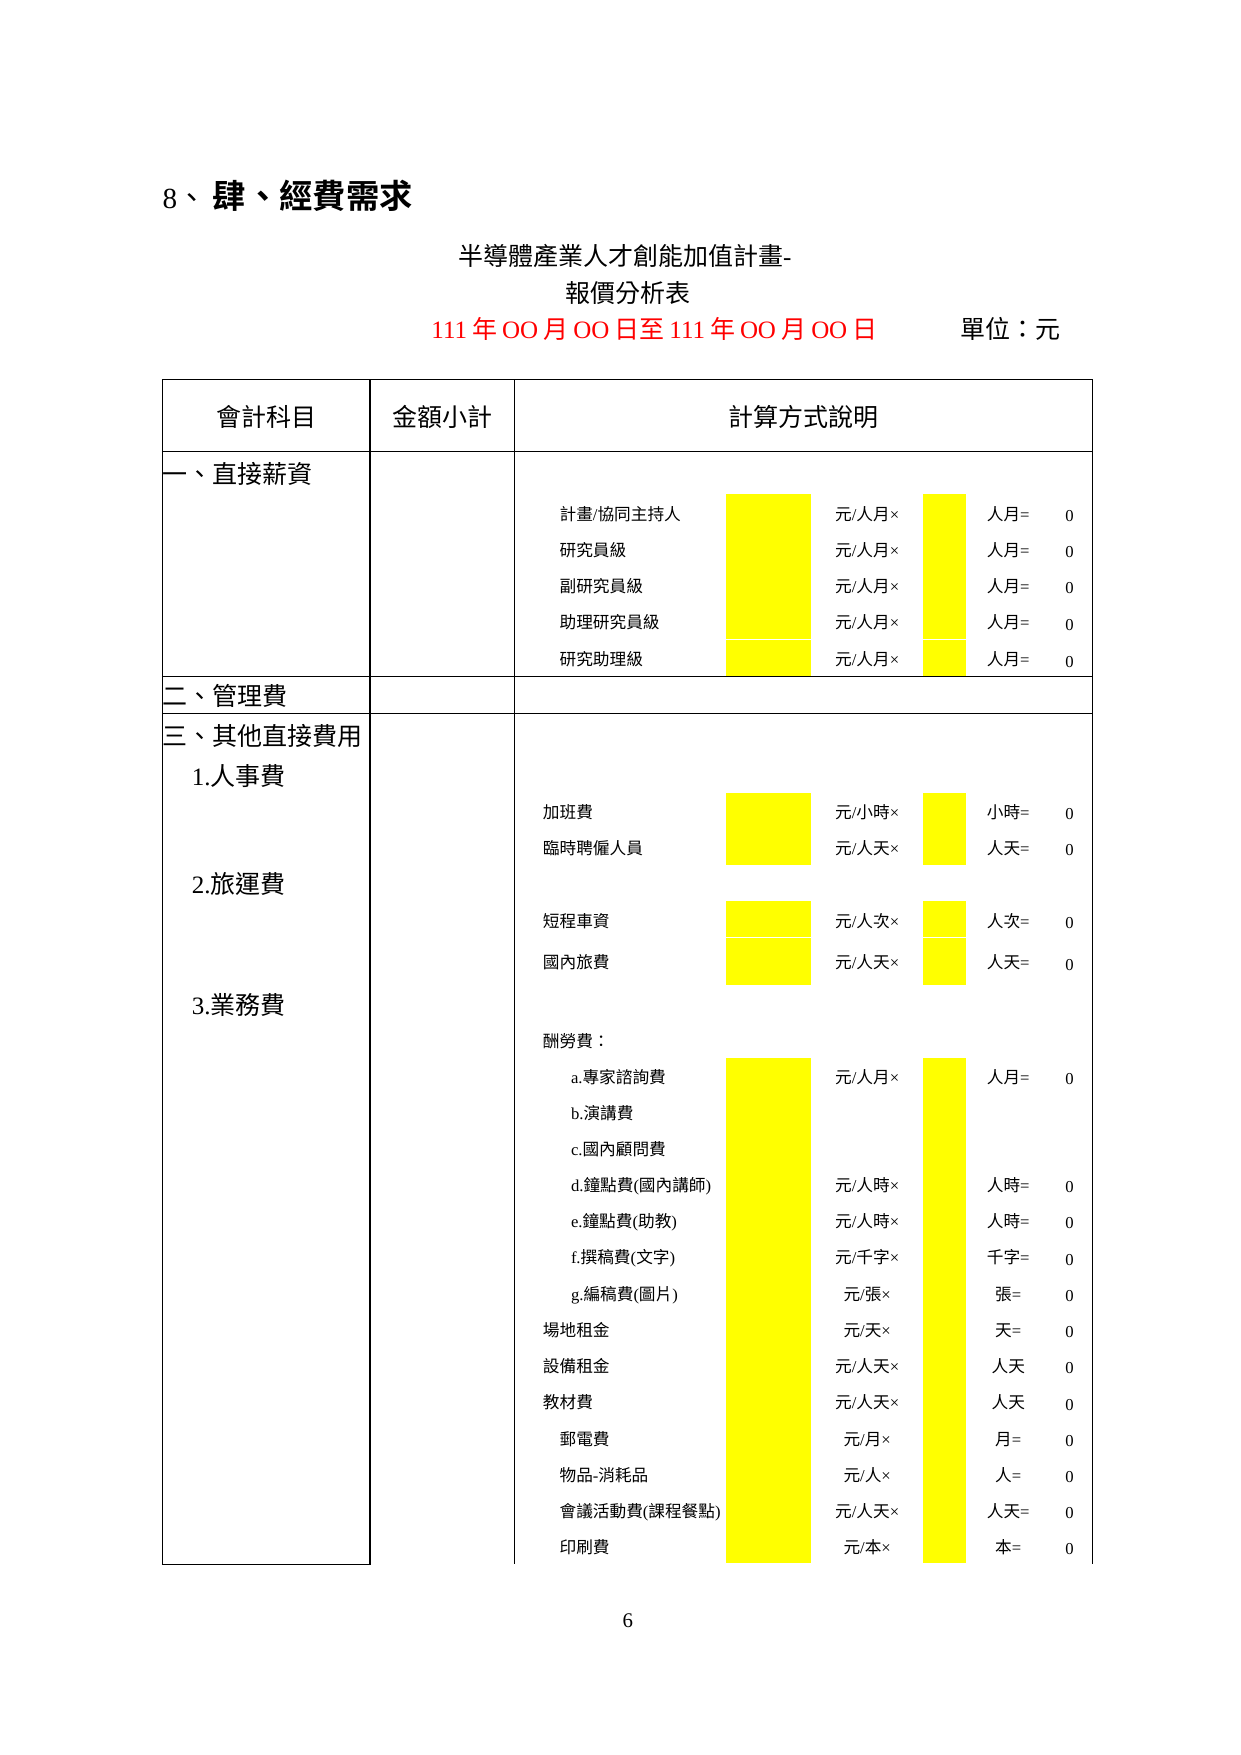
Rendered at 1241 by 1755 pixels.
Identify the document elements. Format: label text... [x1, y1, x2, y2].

table_cell 0 [1050, 1311, 1092, 1347]
table_cell [371, 829, 514, 865]
table_cell 人月= [966, 494, 1050, 531]
table_cell [923, 1274, 966, 1311]
table_cell 0 [1050, 1166, 1092, 1202]
table_cell [726, 1274, 811, 1311]
table_cell b.演講費 [515, 1094, 726, 1130]
table_cell [371, 938, 514, 985]
table_cell 人月= [966, 1058, 1050, 1094]
table_cell [923, 494, 966, 531]
table_cell 張= [966, 1274, 1050, 1311]
table_cell [371, 901, 514, 937]
table_cell [371, 1528, 514, 1563]
table_cell [923, 452, 966, 494]
table_cell 元/月× [811, 1419, 923, 1456]
table_cell [371, 494, 514, 531]
table_cell [515, 756, 726, 792]
table_cell [371, 865, 514, 901]
table_cell 3.業務費 [163, 985, 369, 1021]
table_cell [726, 985, 811, 1021]
table_cell [371, 1021, 514, 1058]
table_cell [726, 1166, 811, 1202]
table_cell [811, 714, 923, 756]
table_cell 天= [966, 1311, 1050, 1347]
table_cell 人月= [966, 640, 1050, 676]
table_cell [163, 1492, 369, 1528]
table_cell 0 [1050, 1238, 1092, 1274]
table_cell [923, 714, 966, 756]
table_cell [726, 901, 811, 937]
table_cell 元/人時× [811, 1202, 923, 1238]
table_cell [371, 985, 514, 1021]
table_cell [923, 567, 966, 603]
table_cell [1050, 1094, 1092, 1130]
table_cell [1050, 865, 1092, 901]
table_cell [923, 1383, 966, 1419]
table_cell 0 [1050, 1492, 1092, 1528]
table_cell 人次= [966, 901, 1050, 937]
table_cell [726, 531, 811, 567]
table_cell f.撰稿費(文字) [515, 1238, 726, 1274]
table_cell 0 [1050, 1419, 1092, 1456]
table_cell d.鐘點費(國內講師) [515, 1166, 726, 1202]
table_cell [371, 452, 514, 494]
table_cell 元/人天× [811, 829, 923, 865]
table_cell 元/人天× [811, 1383, 923, 1419]
table_cell 印刷費 [515, 1528, 726, 1563]
table_cell 0 [1050, 1528, 1092, 1563]
table_cell 計畫/協同主持人 [515, 494, 726, 531]
table_cell 元/張× [811, 1274, 923, 1311]
table_cell [726, 452, 811, 494]
table_cell [163, 1166, 369, 1202]
table_cell 2.旅運費 [163, 865, 369, 901]
table_cell [726, 1202, 811, 1238]
table_cell 小時= [966, 793, 1050, 829]
table_cell 元/小時× [811, 793, 923, 829]
table_cell [371, 1274, 514, 1311]
table_cell [811, 756, 923, 792]
table_cell [923, 1021, 966, 1058]
table_header 會計科目 [163, 380, 369, 451]
table_cell 副研究員級 [515, 567, 726, 603]
table_cell [515, 714, 726, 756]
table_cell [371, 531, 514, 567]
table_cell [163, 1094, 369, 1130]
table_cell 一、直接薪資 [163, 452, 369, 494]
table_cell 酬勞費： [515, 1021, 726, 1058]
table_cell 0 [1050, 1274, 1092, 1311]
table_cell [225, 829, 369, 865]
table_cell 1.人事費 [163, 756, 369, 792]
table_cell [371, 1492, 514, 1528]
table_cell 研究助理級 [515, 640, 726, 676]
table_cell [923, 1419, 966, 1456]
table_cell [726, 1058, 811, 1094]
table_cell [923, 1094, 966, 1130]
table_cell [726, 1347, 811, 1383]
table_cell 元/人時× [811, 1166, 923, 1202]
table_cell [811, 1094, 923, 1130]
text 半導體產業人才創能加值計畫- [162, 237, 1093, 273]
table_cell [726, 938, 811, 985]
table_cell [1050, 985, 1092, 1021]
table_cell [163, 1383, 369, 1419]
table_cell [726, 865, 811, 901]
table_cell 元/天× [811, 1311, 923, 1347]
table_cell [371, 1166, 514, 1202]
table_cell [371, 1419, 514, 1456]
table_cell 0 [1050, 938, 1092, 985]
table_cell [726, 1492, 811, 1528]
table_cell [163, 531, 224, 567]
table_cell [923, 1456, 966, 1492]
table_cell [163, 1202, 224, 1238]
table_cell [923, 1238, 966, 1274]
table_cell [515, 985, 726, 1021]
table_cell 元/千字× [811, 1238, 923, 1274]
table_cell 0 [1050, 640, 1092, 676]
table_cell [923, 603, 966, 639]
table_cell [515, 452, 726, 494]
table_cell [726, 494, 811, 531]
table_cell [371, 1311, 514, 1347]
table_cell [371, 603, 514, 639]
table_cell 本= [966, 1528, 1050, 1563]
table_cell 教材費 [515, 1383, 726, 1419]
table_cell [811, 985, 923, 1021]
table_cell 元/本× [811, 1528, 923, 1563]
table_cell 人時= [966, 1202, 1050, 1238]
table_cell [966, 865, 1050, 901]
table_cell a.專家諮詢費 [515, 1058, 726, 1094]
table_cell 郵電費 [515, 1419, 726, 1456]
table_cell [811, 865, 923, 901]
table_cell [726, 756, 811, 792]
table_cell [726, 1021, 811, 1058]
table_cell 人= [966, 1456, 1050, 1492]
table_cell c.國內顧問費 [515, 1130, 726, 1166]
table_cell [371, 793, 514, 829]
table_cell 0 [1050, 1347, 1092, 1383]
table_cell [163, 1130, 369, 1166]
table_cell [923, 640, 966, 676]
table_cell 臨時聘僱人員 [515, 829, 726, 865]
table_cell [923, 1311, 966, 1347]
table_cell 助理研究員級 [515, 603, 726, 639]
table_cell [371, 1347, 514, 1383]
table_cell [923, 793, 966, 829]
table_cell 0 [1050, 1456, 1092, 1492]
table_header 金額小計 [371, 380, 514, 451]
table_cell [966, 1130, 1050, 1166]
table_cell 設備租金 [515, 1347, 726, 1383]
table_cell [163, 938, 369, 985]
table_cell [163, 1238, 369, 1274]
table_cell 國內旅費 [515, 938, 726, 985]
table_cell 元/人次× [811, 901, 923, 937]
table_cell [726, 1419, 811, 1456]
table_cell 0 [1050, 1058, 1092, 1094]
table_cell 0 [1050, 531, 1092, 567]
text 報價分析表 [162, 273, 1093, 309]
table_cell [163, 901, 369, 937]
table_cell 元/人月× [811, 494, 923, 531]
table_cell [163, 1021, 369, 1058]
table_cell [225, 494, 369, 531]
table_cell [163, 1311, 369, 1347]
table_cell [1050, 1130, 1092, 1166]
table_cell 月= [966, 1419, 1050, 1456]
table_cell [371, 1058, 514, 1094]
table_cell [1050, 452, 1092, 494]
table_cell [923, 1528, 966, 1563]
table_cell [371, 567, 514, 603]
table_cell 千字= [966, 1238, 1050, 1274]
table_cell [726, 1094, 811, 1130]
table_cell 0 [1050, 793, 1092, 829]
table_cell 三、其他直接費用 [163, 714, 369, 756]
table_cell [163, 1347, 369, 1383]
table_cell [371, 677, 514, 713]
table_cell [163, 1058, 369, 1094]
table_cell [966, 714, 1050, 756]
table_cell 加班費 [515, 793, 726, 829]
table_cell [923, 829, 966, 865]
table_cell [371, 1383, 514, 1419]
table_cell 物品-消耗品 [515, 1456, 726, 1492]
table_cell 二、管理費 [163, 677, 369, 713]
table_cell [726, 1130, 811, 1166]
table_header 計算方式說明 [515, 380, 1092, 451]
table_cell 元/人× [811, 1456, 923, 1492]
table_cell 0 [1050, 603, 1092, 639]
subtitle 肆、經費需求 [162, 170, 1093, 218]
table_cell [966, 756, 1050, 792]
table_cell 人天= [966, 938, 1050, 985]
table_cell [726, 1456, 811, 1492]
table_cell 0 [1050, 829, 1092, 865]
table_cell [163, 603, 369, 676]
table_cell [726, 793, 811, 829]
table_cell [923, 1492, 966, 1528]
table_cell [515, 677, 1092, 713]
table_cell [371, 714, 514, 756]
table_cell [923, 901, 966, 937]
table_cell 元/人月× [811, 531, 923, 567]
table_cell [371, 756, 514, 792]
table_cell [726, 603, 811, 639]
table_cell 人月= [966, 567, 1050, 603]
table_cell [726, 714, 811, 756]
table_cell [1050, 714, 1092, 756]
table_cell [966, 1021, 1050, 1058]
table_cell [1050, 756, 1092, 792]
table_cell [163, 1274, 369, 1311]
table_cell [726, 829, 811, 865]
table_cell [371, 1094, 514, 1130]
table_cell [726, 1311, 811, 1347]
table_cell [371, 1456, 514, 1492]
table_cell [726, 640, 811, 676]
table_cell 元/人月× [811, 567, 923, 603]
table_cell [923, 865, 966, 901]
table_cell 0 [1050, 494, 1092, 531]
table_cell 元/人天× [811, 1492, 923, 1528]
table_cell [515, 865, 726, 901]
table_cell [163, 1419, 369, 1456]
table_cell [726, 567, 811, 603]
table_cell 0 [1050, 1383, 1092, 1419]
table_cell 0 [1050, 1202, 1092, 1238]
text 111年OO月OO日至111年OO月OO日 單位：元 [162, 309, 1144, 346]
table_cell 元/人月× [811, 1058, 923, 1094]
table_cell [726, 1528, 811, 1563]
table_cell 人月= [966, 603, 1050, 639]
table_cell [923, 1347, 966, 1383]
table_cell 會議活動費(課程餐點) [515, 1492, 726, 1528]
table_cell [923, 531, 966, 567]
table_cell [811, 452, 923, 494]
table_cell e.鐘點費(助教) [515, 1202, 726, 1238]
table_cell [225, 1202, 369, 1238]
table_cell 人天= [966, 1492, 1050, 1528]
table_cell [923, 1058, 966, 1094]
table_cell 人天= [966, 829, 1050, 865]
table_cell 研究員級 [515, 531, 726, 567]
table_cell [811, 1021, 923, 1058]
table_cell g.編稿費(圖片) [515, 1274, 726, 1311]
table_cell [966, 1094, 1050, 1130]
table_cell [163, 829, 224, 865]
table_cell [1050, 1021, 1092, 1058]
table_cell 人天 [966, 1383, 1050, 1419]
table_cell 元/人天× [811, 1347, 923, 1383]
table_cell 元/人月× [811, 603, 923, 639]
table_cell [371, 1238, 514, 1274]
table_cell [163, 567, 224, 603]
table_cell 0 [1050, 567, 1092, 603]
table_cell 人天 [966, 1347, 1050, 1383]
table_cell [163, 793, 369, 829]
table_cell [923, 756, 966, 792]
table_cell 人月= [966, 531, 1050, 567]
table_cell [371, 640, 514, 676]
table_cell 短程車資 [515, 901, 726, 937]
table_cell 0 [1050, 901, 1092, 937]
table_cell [923, 1130, 966, 1166]
table_cell [163, 1456, 369, 1492]
table_cell 人時= [966, 1166, 1050, 1202]
table_cell [966, 985, 1050, 1021]
table_cell [923, 1166, 966, 1202]
table_cell 場地租金 [515, 1311, 726, 1347]
table_cell [726, 1238, 811, 1274]
table_cell [923, 938, 966, 985]
table_cell [966, 452, 1050, 494]
table_cell [371, 1130, 514, 1166]
table_cell [163, 1528, 369, 1563]
table_cell [811, 1130, 923, 1166]
table_cell 元/人月× [811, 640, 923, 676]
table_cell 元/人天× [811, 938, 923, 985]
table_cell [225, 531, 369, 567]
table_cell [923, 985, 966, 1021]
table_cell [726, 1383, 811, 1419]
table_cell [225, 567, 369, 603]
table_cell [923, 1202, 966, 1238]
table_cell [371, 1202, 514, 1238]
table_cell [163, 494, 224, 531]
